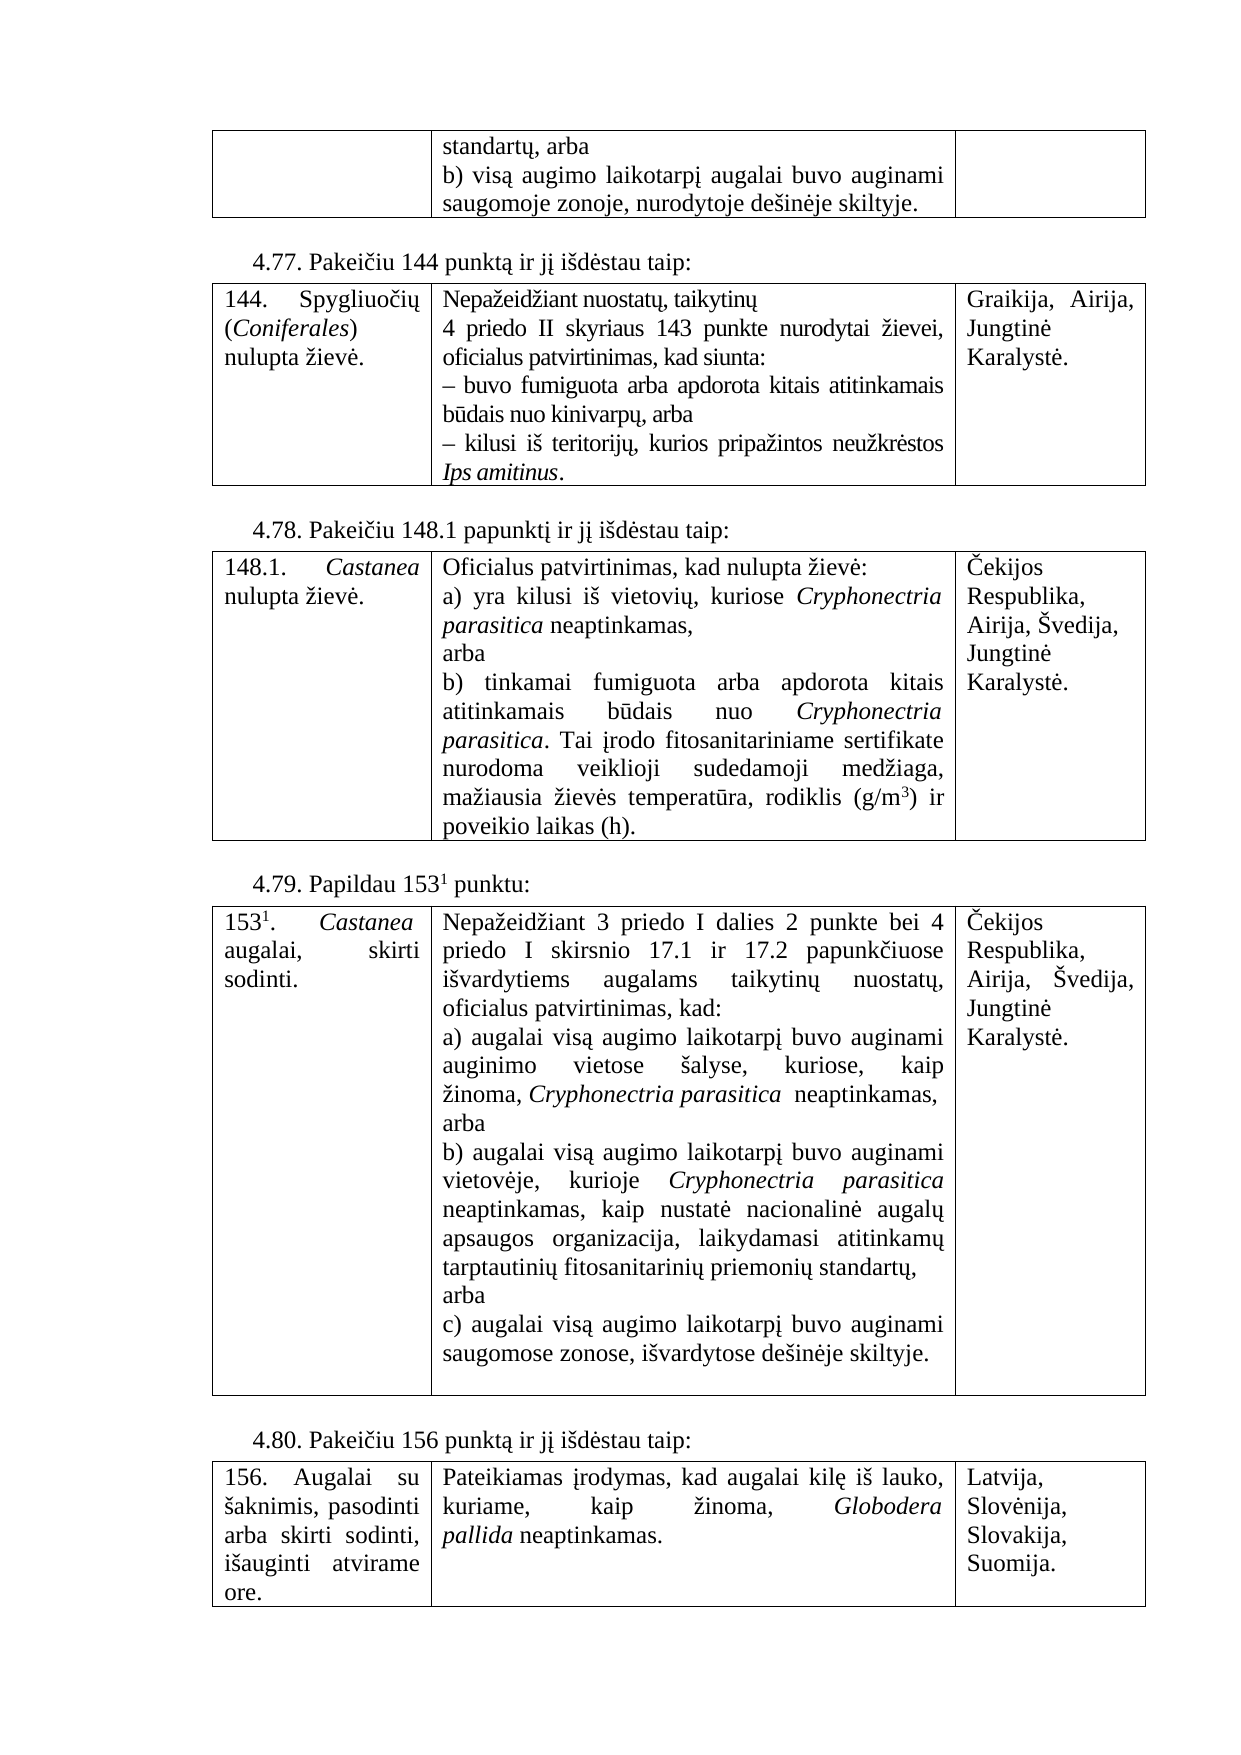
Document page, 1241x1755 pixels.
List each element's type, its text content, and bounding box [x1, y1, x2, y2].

text 4.80. Pakeičiu 156 punktą ir jį išdėstau taip: [177, 1425, 1181, 1454]
table_header 148.1. Castanea nulupta žievė. [213, 552, 431, 840]
table_header 156. Augalai su šaknimis, pasodinti arba skirti sodinti, išauginti atvirame ore. [213, 1462, 431, 1606]
table_header standartų, arba b) visą augimo laikotarpį augalai buvo auginami saugomoje zonoje, nurodytoje dešinėje skiltyje. [432, 131, 955, 217]
table_header [956, 131, 1145, 217]
table_header 144. Spygliuočių (Coniferales) nulupta žievė. [213, 284, 431, 485]
table_header Nepažeidžiant 3 priedo I dalies 2 punkte bei 4 priedo I skirsnio 17.1 ir 17.2 papunkčiuose išvardytiems augalams taikytinų nuostatų, oficialus patvirtinimas, kad: a) augalai visą augimo laikotarpį buvo auginami auginimo vietose šalyse, kuriose, kaip žinoma, Cryphonectria parasitica neaptinkamas, arba b) augalai visą augimo laikotarpį buvo auginami vietovėje, kurioje Cryphonectria parasitica neaptinkamas, kaip nustatė nacionalinė augalų apsaugos organizacija, laikydamasi atitinkamų tarptautinių fitosanitarinių priemonių standartų, arba c) augalai visą augimo laikotarpį buvo auginami saugomose zonose, išvardytose dešinėje skiltyje. [432, 907, 955, 1395]
table_header Pateikiamas įrodymas, kad augalai kilę iš lauko, kuriame, kaip žinoma, Globodera pallida neaptinkamas. [432, 1462, 955, 1606]
table_header Graikija, Airija, Jungtinė Karalystė. [956, 284, 1145, 485]
table_header [213, 131, 431, 217]
table_header 1531. Castanea augalai, skirti sodinti. [213, 907, 431, 1395]
table_header Oficialus patvirtinimas, kad nulupta žievė: a) yra kilusi iš vietovių, kuriose Cryphonectria parasitica neaptinkamas, arba b) tinkamai fumiguota arba apdorota kitais atitinkamais būdais nuo Cryphonectria parasitica. Tai įrodo fitosanitariniame sertifikate nurodoma veiklioji sudedamoji medžiaga, mažiausia žievės temperatūra, rodiklis (g/m3) ir poveikio laikas (h). [432, 552, 955, 840]
text 4.79. Papildau 1531 punktu: [177, 869, 1181, 898]
text 4.78. Pakeičiu 148.1 papunktį ir jį išdėstau taip: [177, 515, 1181, 544]
table_header Čekijos Respublika, Airija, Švedija, Jungtinė Karalystė. [956, 907, 1145, 1395]
table_header Čekijos Respublika, Airija, Švedija, Jungtinė Karalystė. [956, 552, 1145, 840]
table_header Latvija, Slovėnija, Slovakija, Suomija. [956, 1462, 1145, 1606]
table_header Nepažeidžiant nuostatų, taikytinų 4 priedo II skyriaus 143 punkte nurodytai žievei, oficialus patvirtinimas, kad siunta: – buvo fumiguota arba apdorota kitais atitinkamais būdais nuo kinivarpų, arba – kilusi iš teritorijų, kurios pripažintos neužkrėstos Ips amitinus. [432, 284, 955, 485]
text 4.77. Pakeičiu 144 punktą ir jį išdėstau taip: [177, 247, 1181, 276]
